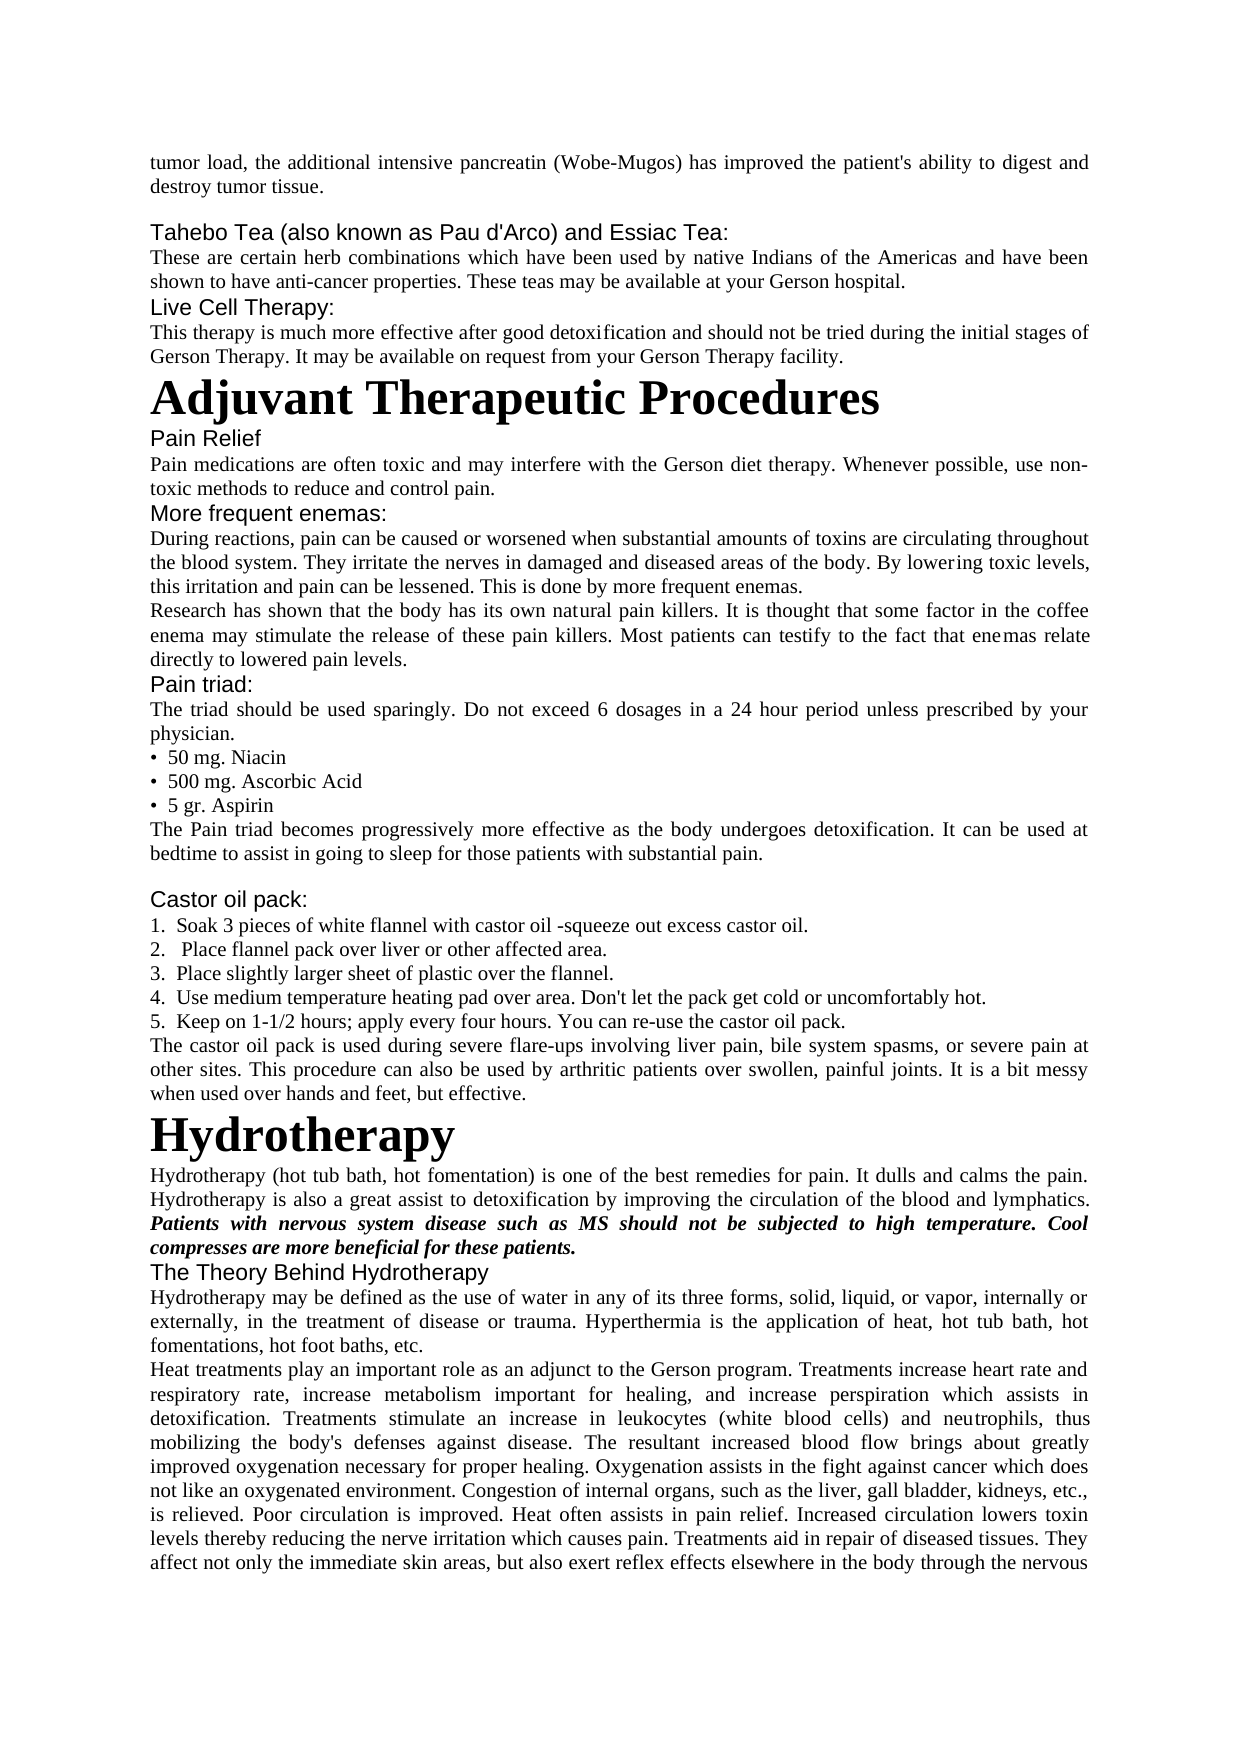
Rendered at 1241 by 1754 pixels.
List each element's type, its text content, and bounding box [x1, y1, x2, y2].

text 1. Soak 3 pieces of white flannel with castor oil -squeeze out excess castor oil. [150, 913, 1090, 937]
text During reactions, pain can be caused or worsened when substantial amounts of toxins are circulating throughout the blood system. They irritate the nerves in damaged and diseased areas of the body. By lower­ing toxic levels, this irritation and pain can be less­ened. This is done by more frequent enemas. [150, 526, 1090, 598]
text tumor load, the additional intensive pancreatin (Wobe-Mugos) has improved the patient's ability to digest and destroy tumor tissue. [150, 150, 1090, 198]
text Hydrotherapy (hot tub bath, hot fomentation) is one of the best remedies for pain. It dulls and calms the pain. Hydrotherapy is also a great assist to detoxifica­tion by improving the circulation of the blood and lym­phatics. Patients with nervous system disease such as MS should not be subjected to high tem­perature. Cool compresses are more beneficial for these patients. [150, 1163, 1090, 1259]
text • 500 mg. Ascorbic Acid [150, 769, 1090, 793]
text 4. Use medium temperature heating pad over area. Don't let the pack get cold or uncomfortably hot. [150, 985, 1090, 1009]
text The castor oil pack is used during severe flare-ups involving liver pain, bile system spasms, or severe pain at other sites. This procedure can also be used by arthritic patients over swollen, painful joints. It is a bit messy when used over hands and feet, but effective. [150, 1033, 1090, 1105]
text Pain Relief [150, 425, 1090, 452]
text Hydrotherapy may be defined as the use of water in any of its three forms, solid, liquid, or vapor, internally or externally, in the treatment of disease or trauma. Hyperthermia is the application of heat, hot tub bath, hot fomentations, hot foot baths, etc. [150, 1285, 1090, 1357]
text 2. Place flannel pack over liver or other affected area. [150, 937, 1090, 961]
text Live Cell Therapy: [150, 293, 1090, 320]
text Hydrotherapy [150, 1105, 1090, 1163]
text This therapy is much more effective after good detoxi­fication and should not be tried during the initial stages of Gerson Therapy. It may be available on request from your Gerson Therapy facility. [150, 320, 1090, 368]
text Heat treatments play an important role as an adjunct to the Gerson program. Treatments increase heart rate and respiratory rate, increase metabolism important for healing, and increase perspiration which assists in detoxification. Treatments stimulate an increase in leukocytes (white blood cells) and neu­trophils, thus mobilizing the body's defenses against disease. The resultant increased blood flow brings about greatly improved oxygenation necessary for proper healing. Oxygenation assists in the fight against cancer which does not like an oxygenated environment. Congestion of internal organs, such as the liver, gall bladder, kidneys, etc., is relieved. Poor circulation is improved. Heat often assists in pain relief. Increased circulation lowers toxin levels thereby reducing the nerve irritation which causes pain. Treatments aid in repair of diseased tissues. They affect not only the immediate skin areas, but also exert reflex effects elsewhere in the body through the nervous [150, 1357, 1090, 1574]
text Adjuvant Therapeutic Procedures [150, 368, 1090, 425]
text These are certain herb combinations which have been used by native Indians of the Americas and have been shown to have anti-cancer properties. These teas may be available at your Gerson hospital. [150, 245, 1090, 293]
text Research has shown that the body has its own nat­ural pain killers. It is thought that some factor in the coffee enema may stimulate the release of these pain killers. Most patients can testify to the fact that ene­mas relate directly to lowered pain levels. [150, 598, 1090, 671]
text Pain medications are often toxic and may interfere with the Gerson diet therapy. Whenever possible, use non-toxic methods to reduce and control pain. [150, 452, 1090, 500]
text Tahebo Tea (also known as Pau d'Arco) and Essiac Tea: [150, 219, 1090, 245]
text The Pain triad becomes progressively more effective as the body undergoes detoxification. It can be used at bedtime to assist in going to sleep for those patients with substantial pain. [150, 817, 1090, 865]
text More frequent enemas: [150, 500, 1090, 526]
text Pain triad: [150, 671, 1090, 697]
text 3. Place slightly larger sheet of plastic over the flan­nel. [150, 961, 1090, 985]
text The triad should be used sparingly. Do not exceed 6 dosages in a 24 hour period unless prescribed by your physician. [150, 697, 1090, 745]
text • 50 mg. Niacin [150, 745, 1090, 769]
text The Theory Behind Hydrotherapy [150, 1259, 1090, 1285]
text 5. Keep on 1-1/2 hours; apply every four hours. You can re-use the castor oil pack. [150, 1009, 1090, 1033]
text • 5 gr. Aspirin [150, 793, 1090, 817]
text Castor oil pack: [150, 886, 1090, 913]
